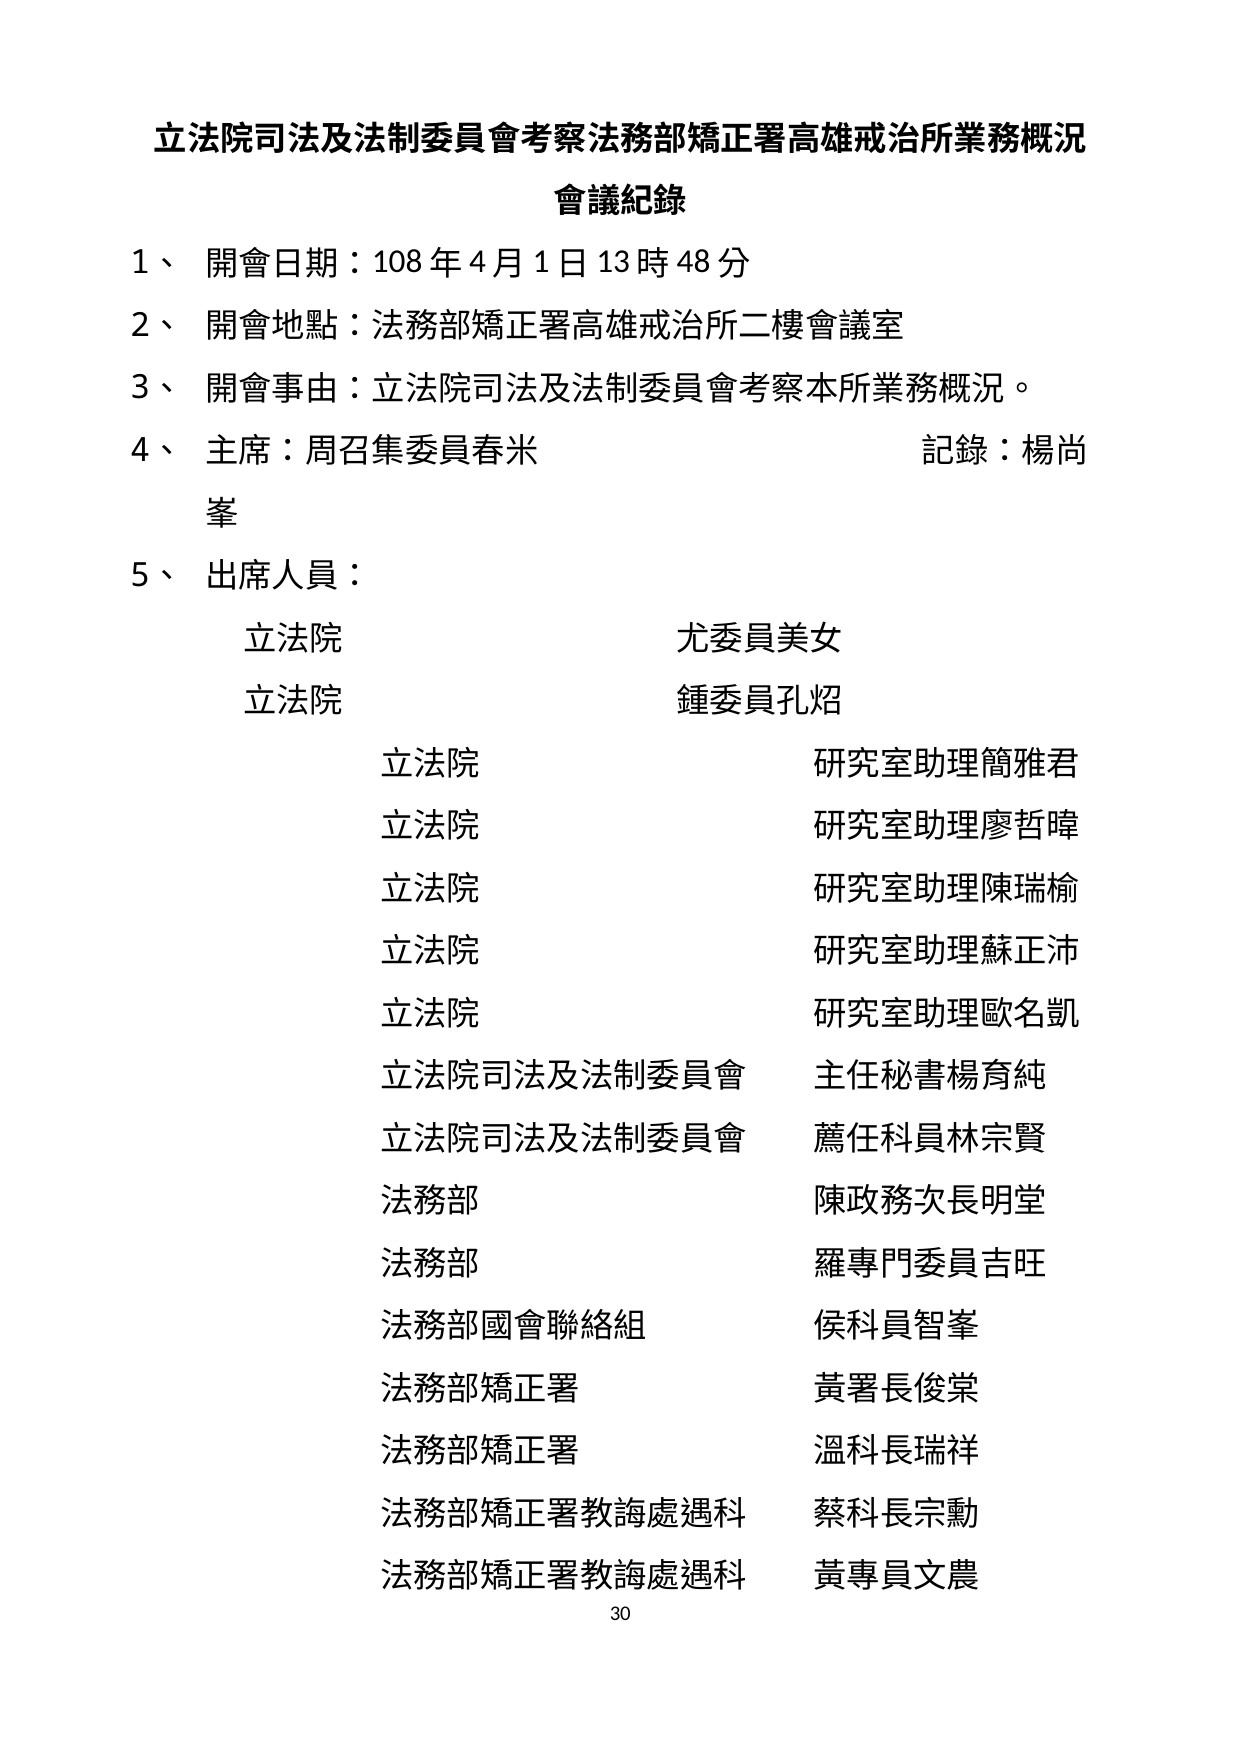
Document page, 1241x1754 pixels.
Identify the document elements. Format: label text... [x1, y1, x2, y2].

text 立法院 研究室助理蘇正沛 [380, 907, 1110, 969]
list 開會日期：108年4月1日13時48分 [130, 219, 1110, 282]
text 法務部國會聯絡組 侯科員智峯 [380, 1282, 1110, 1344]
list 出席人員： [130, 532, 1110, 594]
text 立法院 研究室助理廖哲暐 [380, 782, 1110, 844]
text 立法院 研究室助理歐名凱 [380, 969, 1110, 1032]
text 立法院司法及法制委員會 主任秘書楊育純 [380, 1032, 1110, 1094]
text 會議紀錄 [130, 157, 1110, 219]
text 立法院 研究室助理簡雅君 [380, 719, 1110, 782]
text 法務部矯正署教誨處遇科 蔡科長宗勳 [380, 1469, 1110, 1532]
list 開會地點：法務部矯正署高雄戒治所二樓會議室 [130, 282, 1110, 344]
text 法務部矯正署 黃署長俊棠 [380, 1344, 1110, 1407]
text 法務部 羅專門委員吉旺 [380, 1219, 1110, 1282]
text 立法院司法及法制委員會 薦任科員林宗賢 [380, 1094, 1110, 1157]
list 開會事由：立法院司法及法制委員會考察本所業務概況。 [130, 344, 1110, 407]
text 法務部矯正署教誨處遇科 黃專員文農 [380, 1532, 1110, 1594]
text 立法院司法及法制委員會考察法務部矯正署高雄戒治所業務概況 [130, 94, 1110, 157]
text 立法院 尤委員美女 [130, 594, 1110, 657]
text 法務部 陳政務次長明堂 [380, 1157, 1110, 1219]
text 立法院 鍾委員孔炤 [130, 657, 1110, 719]
text 法務部矯正署 溫科長瑞祥 [380, 1407, 1110, 1469]
list 主席：周召集委員春米 記錄：楊尚峯 [130, 407, 1110, 532]
text 立法院 研究室助理陳瑞榆 [380, 844, 1110, 907]
